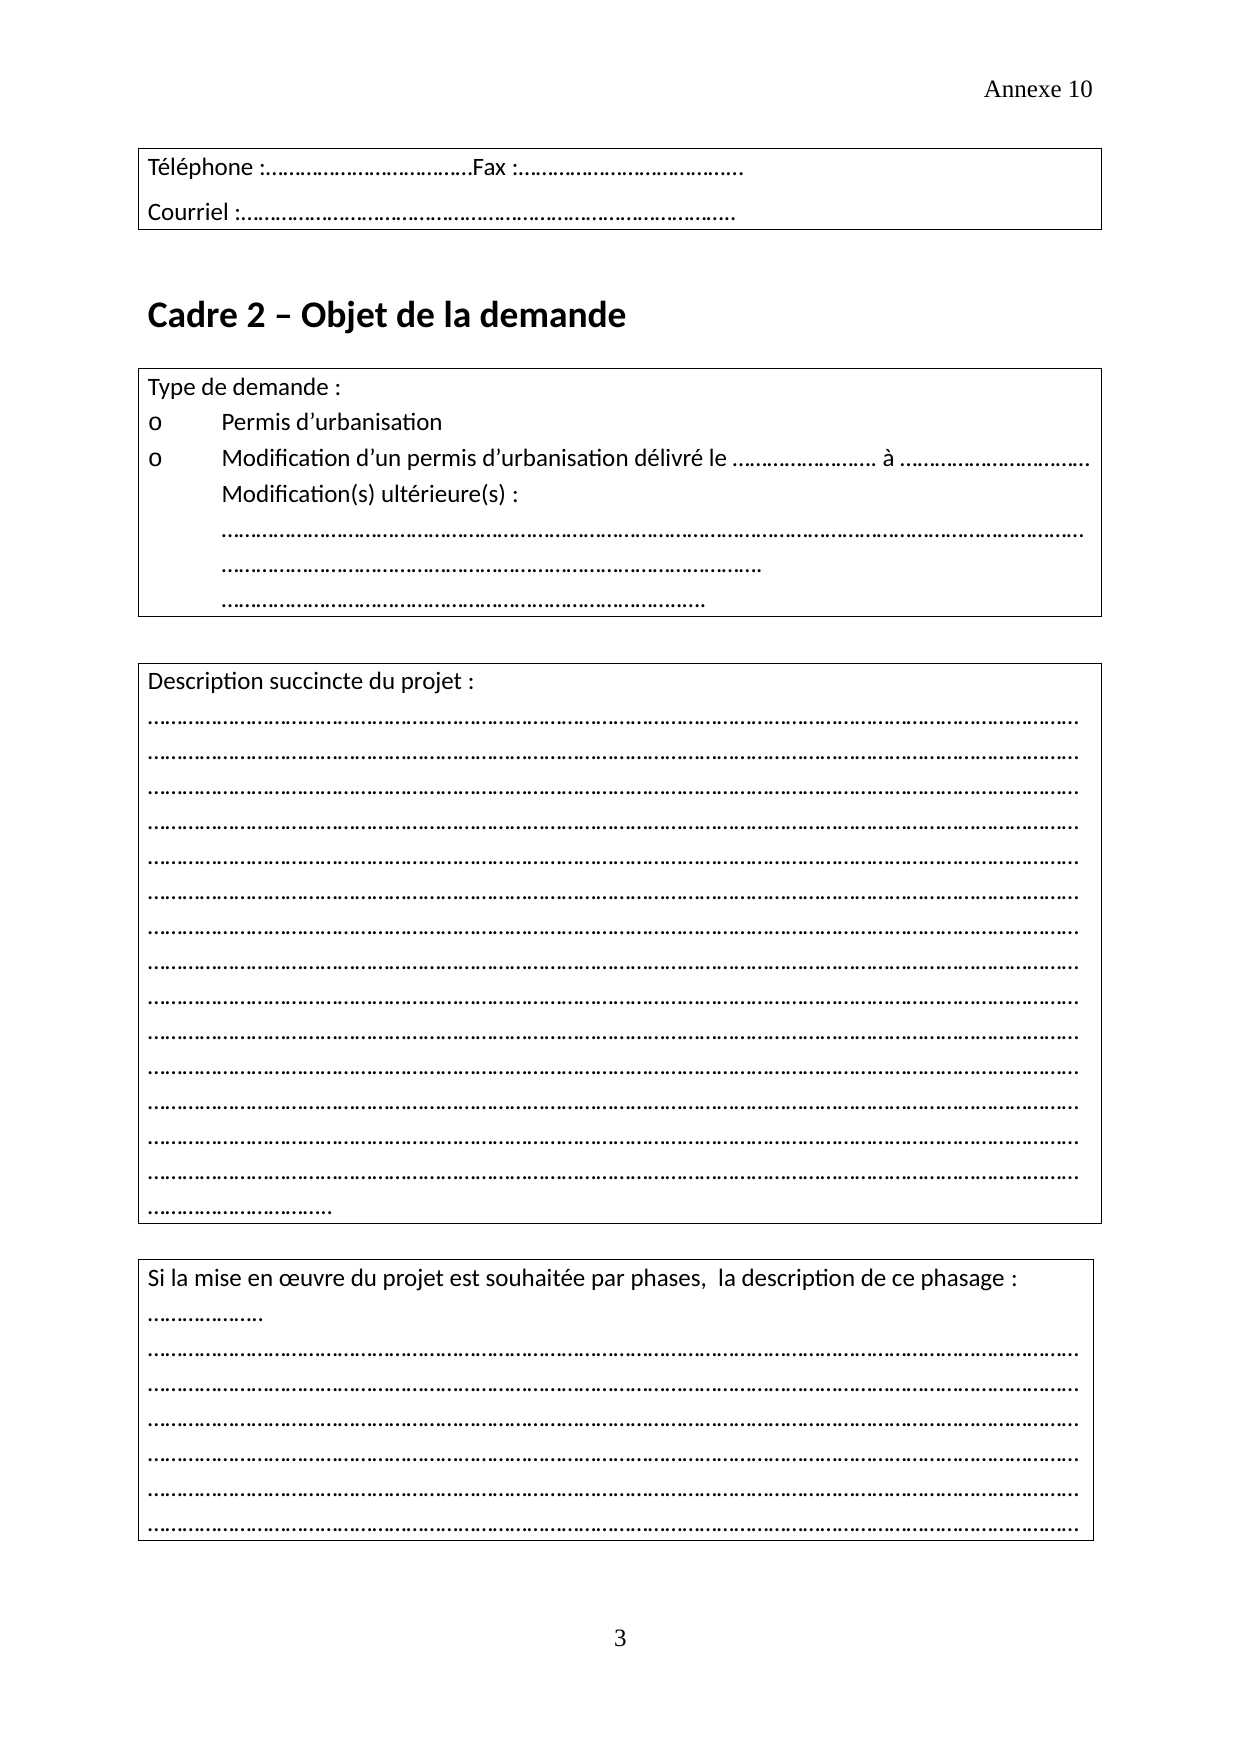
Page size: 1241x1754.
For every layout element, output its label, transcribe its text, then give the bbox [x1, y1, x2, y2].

text Type de demande : [139, 369, 1101, 401]
text Cadre 2 – Objet de la demande [148, 291, 1093, 337]
text ………………..……………………………………………………………………………………………………………………………………………………………………………………………………………………………………………………………………………………………………………………………………………………………………………………………………………………………………………………………………………………………………………………………………………………………………………………………………………………………………………………………………………………………………………………………………………………………………………………………………………………………………………………………………………………………… [139, 1294, 1093, 1540]
list Modification d’un permis d’urbanisation délivré le ……………………. à …………………………… Modification(s) ultérieure(s) : ……………………………………………………………………………………………………………………………………………………………………………………………………………………….……………………………………………………………………..…. [139, 439, 1101, 616]
list Permis d’urbanisation [139, 402, 1101, 437]
text Si la mise en œuvre du projet est souhaitée par phases, la description de ce phasage : [139, 1260, 1093, 1293]
text ………………………………………………………………………………………………………………………………………………………………………………………………………………………………………………………………………………………………………………………………………………………………………………………………………………………………………………………………………………………………………………………………………………………………………………………………………………………………………………………………………………………………………………………………………………………………………………………………………………………………………………………………………………………………………………………………………………………………………………………………………………………………………………………………………………………………………………………………………………………………………………………………………………………………………………………………………………………………………………………………………………………………………………………………………………………………………………………………………………………………………………………………………………………………………………………………………………………………………………………………………………………………………………………………………………………………………………………………………………………………………………………………………………………………………………………………………………………………………………………………………………………………………………………………………………………………………………………….. [139, 697, 1101, 1223]
text Courriel :………………………………………………………………………….. [139, 193, 1101, 229]
text Téléphone :………………………………Fax :………………………………... [139, 149, 1101, 181]
text Description succincte du projet : [139, 664, 1101, 696]
